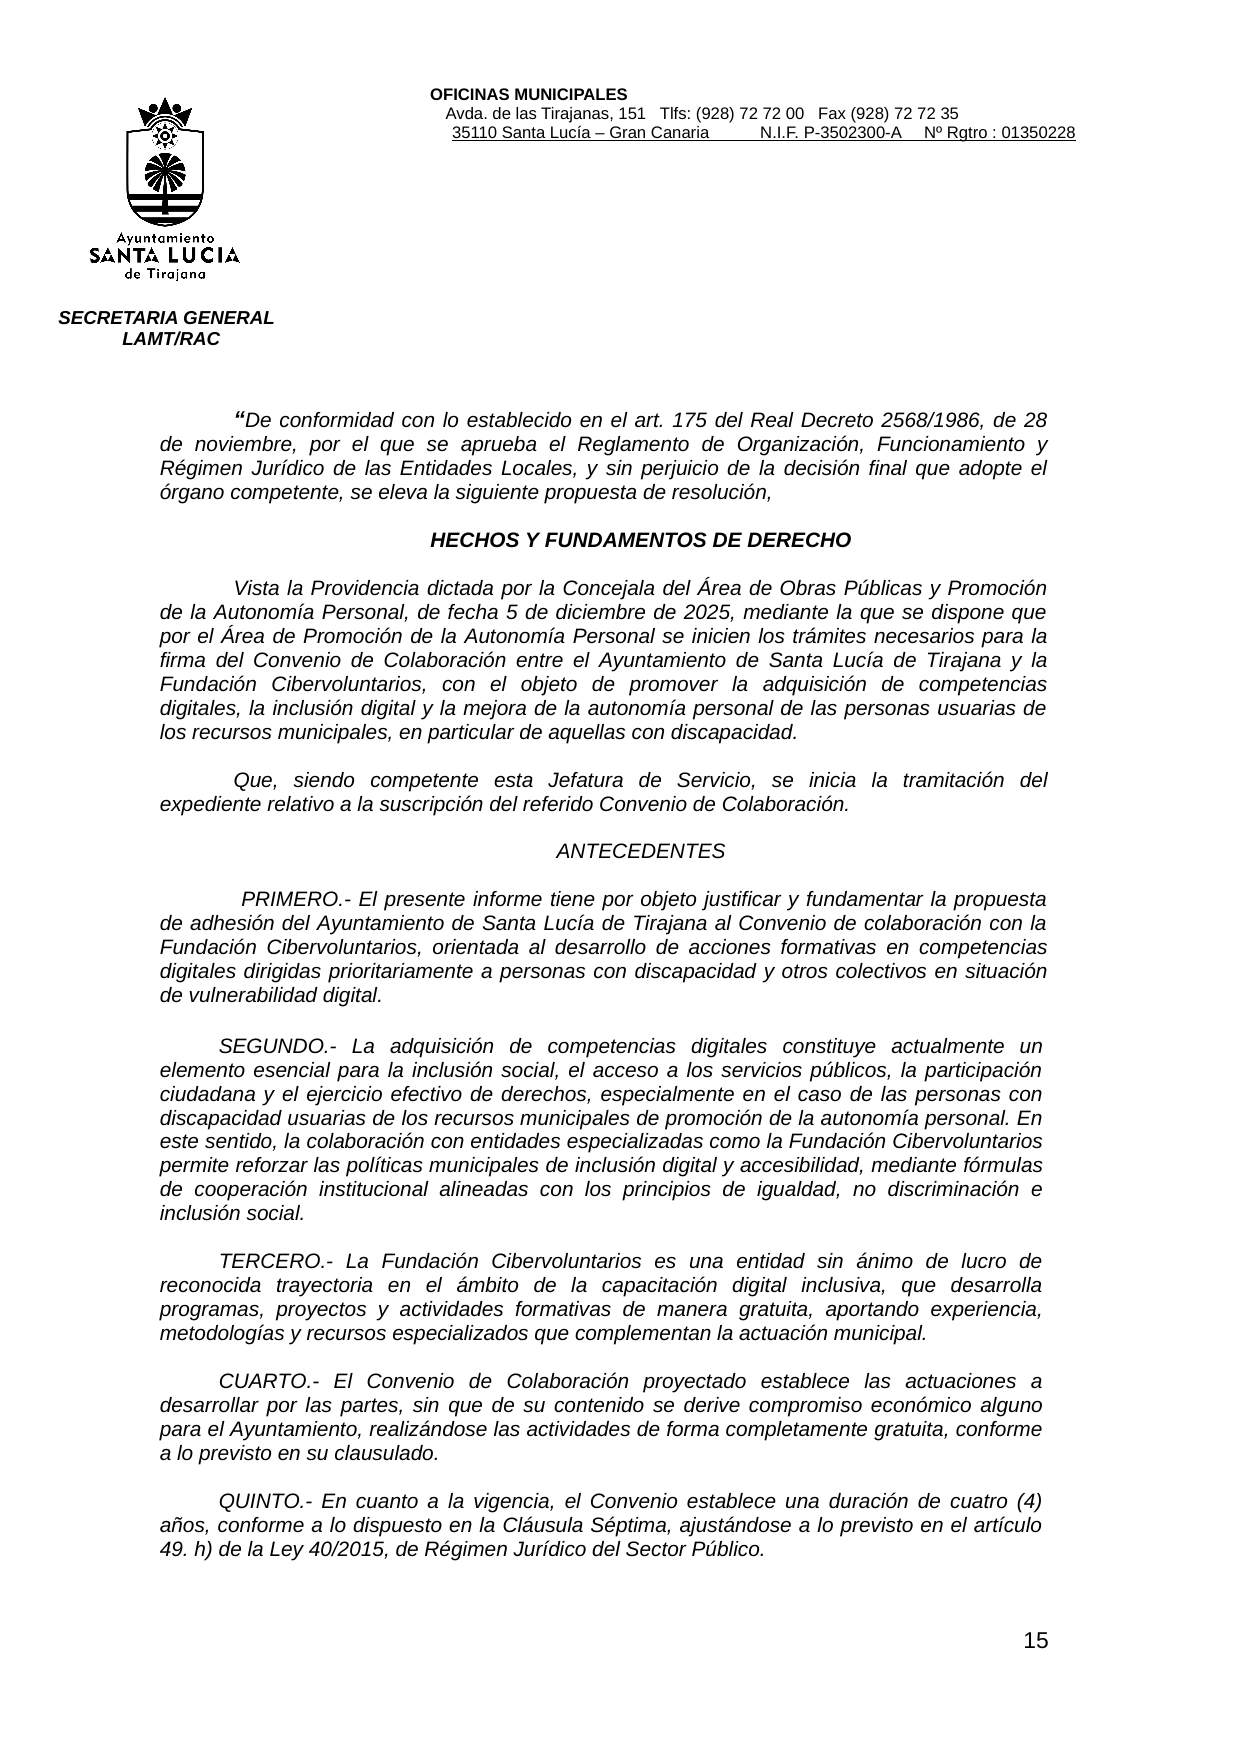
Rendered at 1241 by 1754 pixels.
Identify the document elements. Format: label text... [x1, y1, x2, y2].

text TERCERO.- La Fundación Cibervoluntarios es una entidad sin ánimo de lucro de reconocida trayectoria en el ámbito de la capacitación digital inclusiva, que desarrolla programas, proyectos y actividades formativas de manera gratuita, aportando experiencia, metodologías y recursos especializados que complementan la actuación municipal. [159, 1249, 1044, 1345]
text Que, siendo competente esta Jefatura de Servicio, se inicia la tramitación del expediente relativo a la suscripción del referido Convenio de Colaboración. [159, 767, 1048, 815]
text Vista la Providencia dictada por la Concejala del Área de Obras Públicas y Promoción de la Autonomía Personal, de fecha 5 de diciembre de 2025, mediante la que se dispone que por el Área de Promoción de la Autonomía Personal se inicien los trámites necesarios para la firma del Convenio de Colaboración entre el Ayuntamiento de Santa Lucía de Tirajana y la Fundación Cibervoluntarios, con el objeto de promover la adquisición de competencias digitales, la inclusión digital y la mejora de la autonomía personal de las personas usuarias de los recursos municipales, en particular de aquellas con discapacidad. [159, 576, 1048, 743]
text HECHOS Y FUNDAMENTOS DE DERECHO [159, 528, 1048, 552]
text “De conformidad con lo establecido en el art. 175 del Real Decreto 2568/1986, de 28 de noviembre, por el que se aprueba el Reglamento de Organización, Funcionamiento y Régimen Jurídico de las Entidades Locales, y sin perjuicio de la decisión final que adopte el órgano competente, se eleva la siguiente propuesta de resolución, [159, 406, 1048, 504]
text QUINTO.- En cuanto a la vigencia, el Convenio establece una duración de cuatro (4) años, conforme a lo dispuesto en la Cláusula Séptima, ajustándose a lo previsto en el artículo 49. h) de la Ley 40/2015, de Régimen Jurídico del Sector Público. [159, 1489, 1044, 1561]
text PRIMERO.- El presente informe tiene por objeto justificar y fundamentar la propuesta de adhesión del Ayuntamiento de Santa Lucía de Tirajana al Convenio de colaboración con la Fundación Cibervoluntarios, orientada al desarrollo de acciones formativas en competencias digitales dirigidas prioritariamente a personas con discapacidad y otros colectivos en situación de vulnerabilidad digital. [159, 887, 1048, 1007]
text ANTECEDENTES [159, 839, 1048, 863]
text SEGUNDO.- La adquisición de competencias digitales constituye actualmente un elemento esencial para la inclusión social, el acceso a los servicios públicos, la participación ciudadana y el ejercicio efectivo de derechos, especialmente en el caso de las personas con discapacidad usuarias de los recursos municipales de promoción de la autonomía personal. En este sentido, la colaboración con entidades especializadas como la Fundación Cibervoluntarios permite reforzar las políticas municipales de inclusión digital y accesibilidad, mediante fórmulas de cooperación institucional alineadas con los principios de igualdad, no discriminación e inclusión social. [159, 1033, 1044, 1225]
text CUARTO.- El Convenio de Colaboración proyectado establece las actuaciones a desarrollar por las partes, sin que de su contenido se derive compromiso económico alguno para el Ayuntamiento, realizándose las actividades de forma completamente gratuita, conforme a lo previsto en su clausulado. [159, 1369, 1044, 1465]
picture [61, 67, 268, 307]
